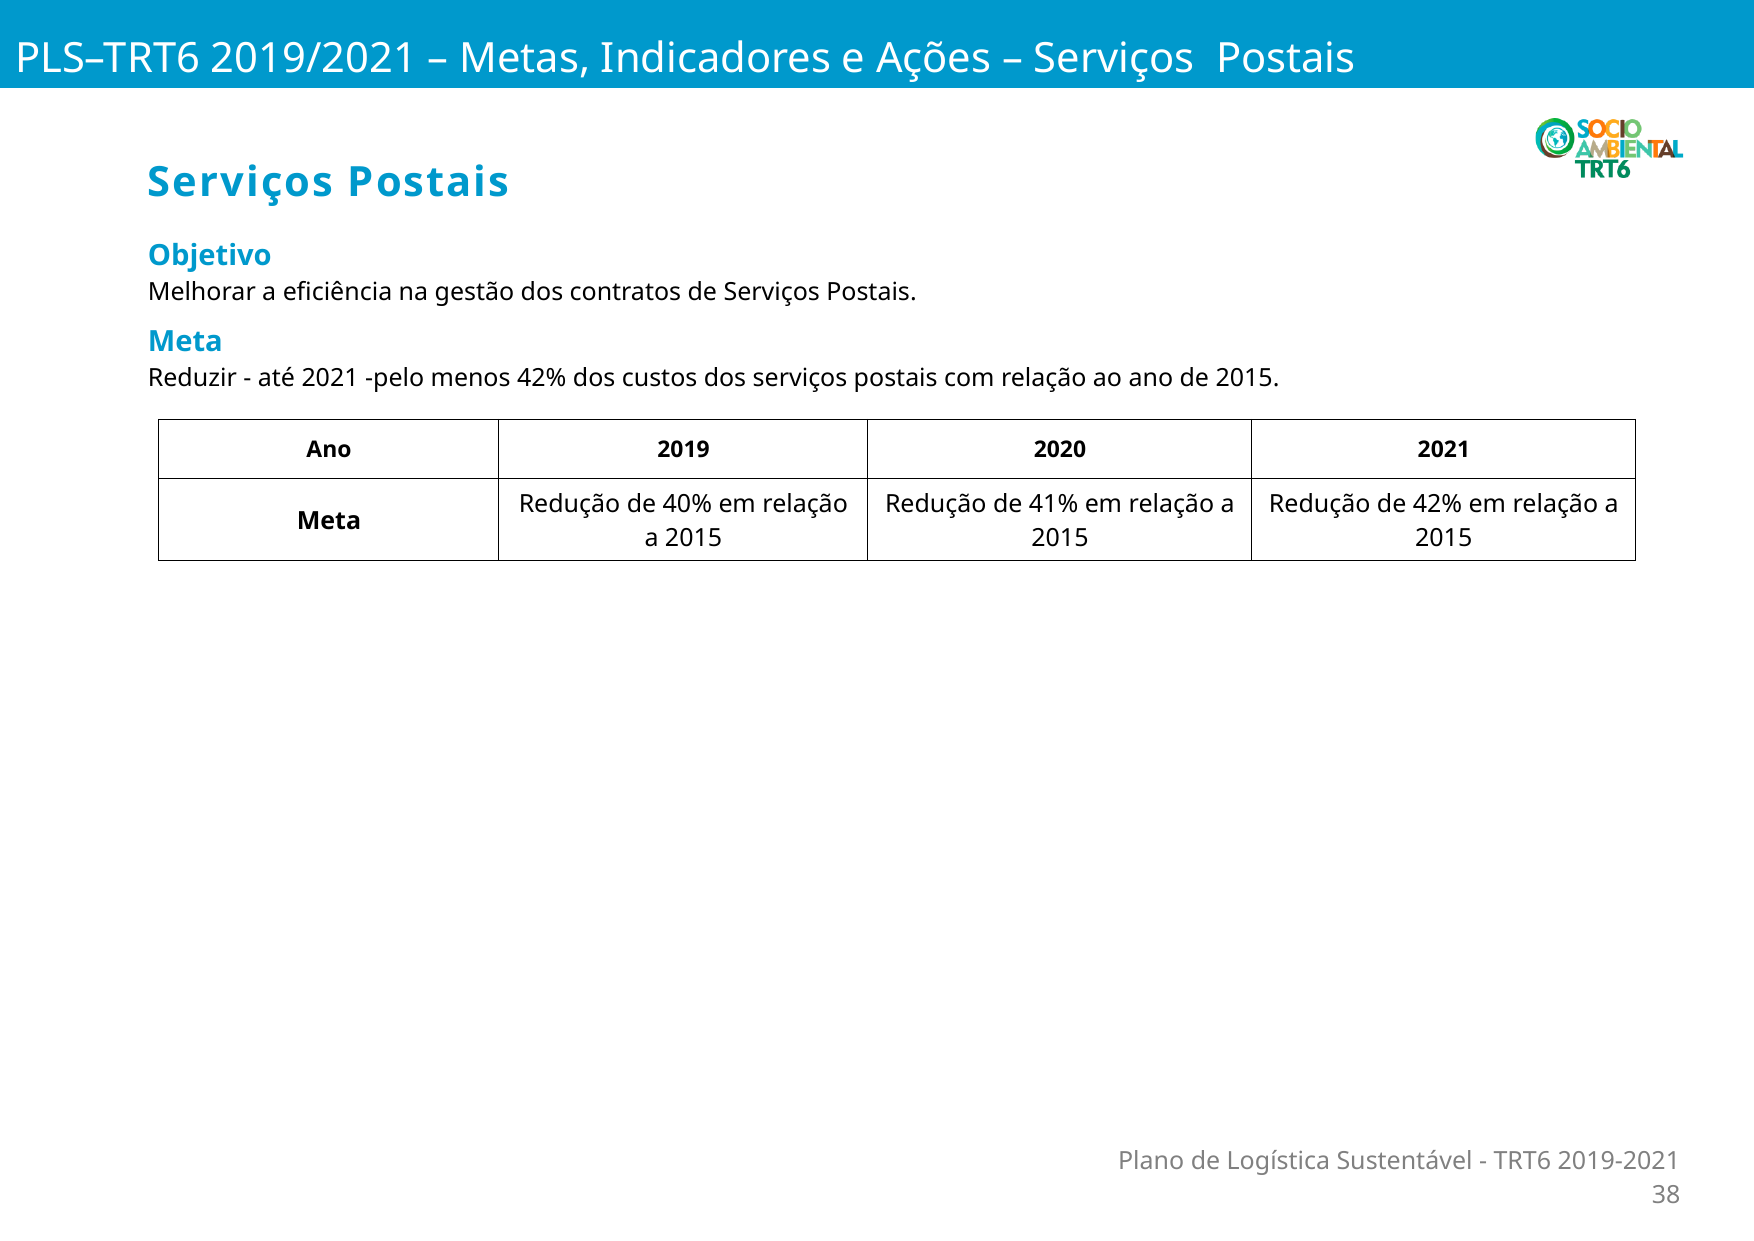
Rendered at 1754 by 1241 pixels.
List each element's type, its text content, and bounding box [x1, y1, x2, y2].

picture [1535, 118, 1684, 178]
table_cell Redução de 40% em relação a 2015 [499, 479, 867, 560]
text Meta [148, 320, 1665, 360]
table_cell Redução de 41% em relação a 2015 [868, 479, 1251, 560]
text Objetivo [148, 234, 1665, 274]
text Melhorar a eficiência na gestão dos contratos de Serviços Postais. [148, 274, 1665, 308]
table_cell Redução de 42% em relação a 2015 [1252, 479, 1635, 560]
text Reduzir - até 2021 -pelo menos 42% dos custos dos serviços postais com relação ao ano de 2015. [148, 360, 1665, 394]
table_header 2021 [1252, 420, 1635, 478]
table_header 2019 [499, 420, 867, 478]
table_cell Meta [159, 479, 498, 560]
text Serviços Postais [148, 152, 1665, 209]
table_header 2020 [868, 420, 1251, 478]
table_header Ano [159, 420, 498, 478]
